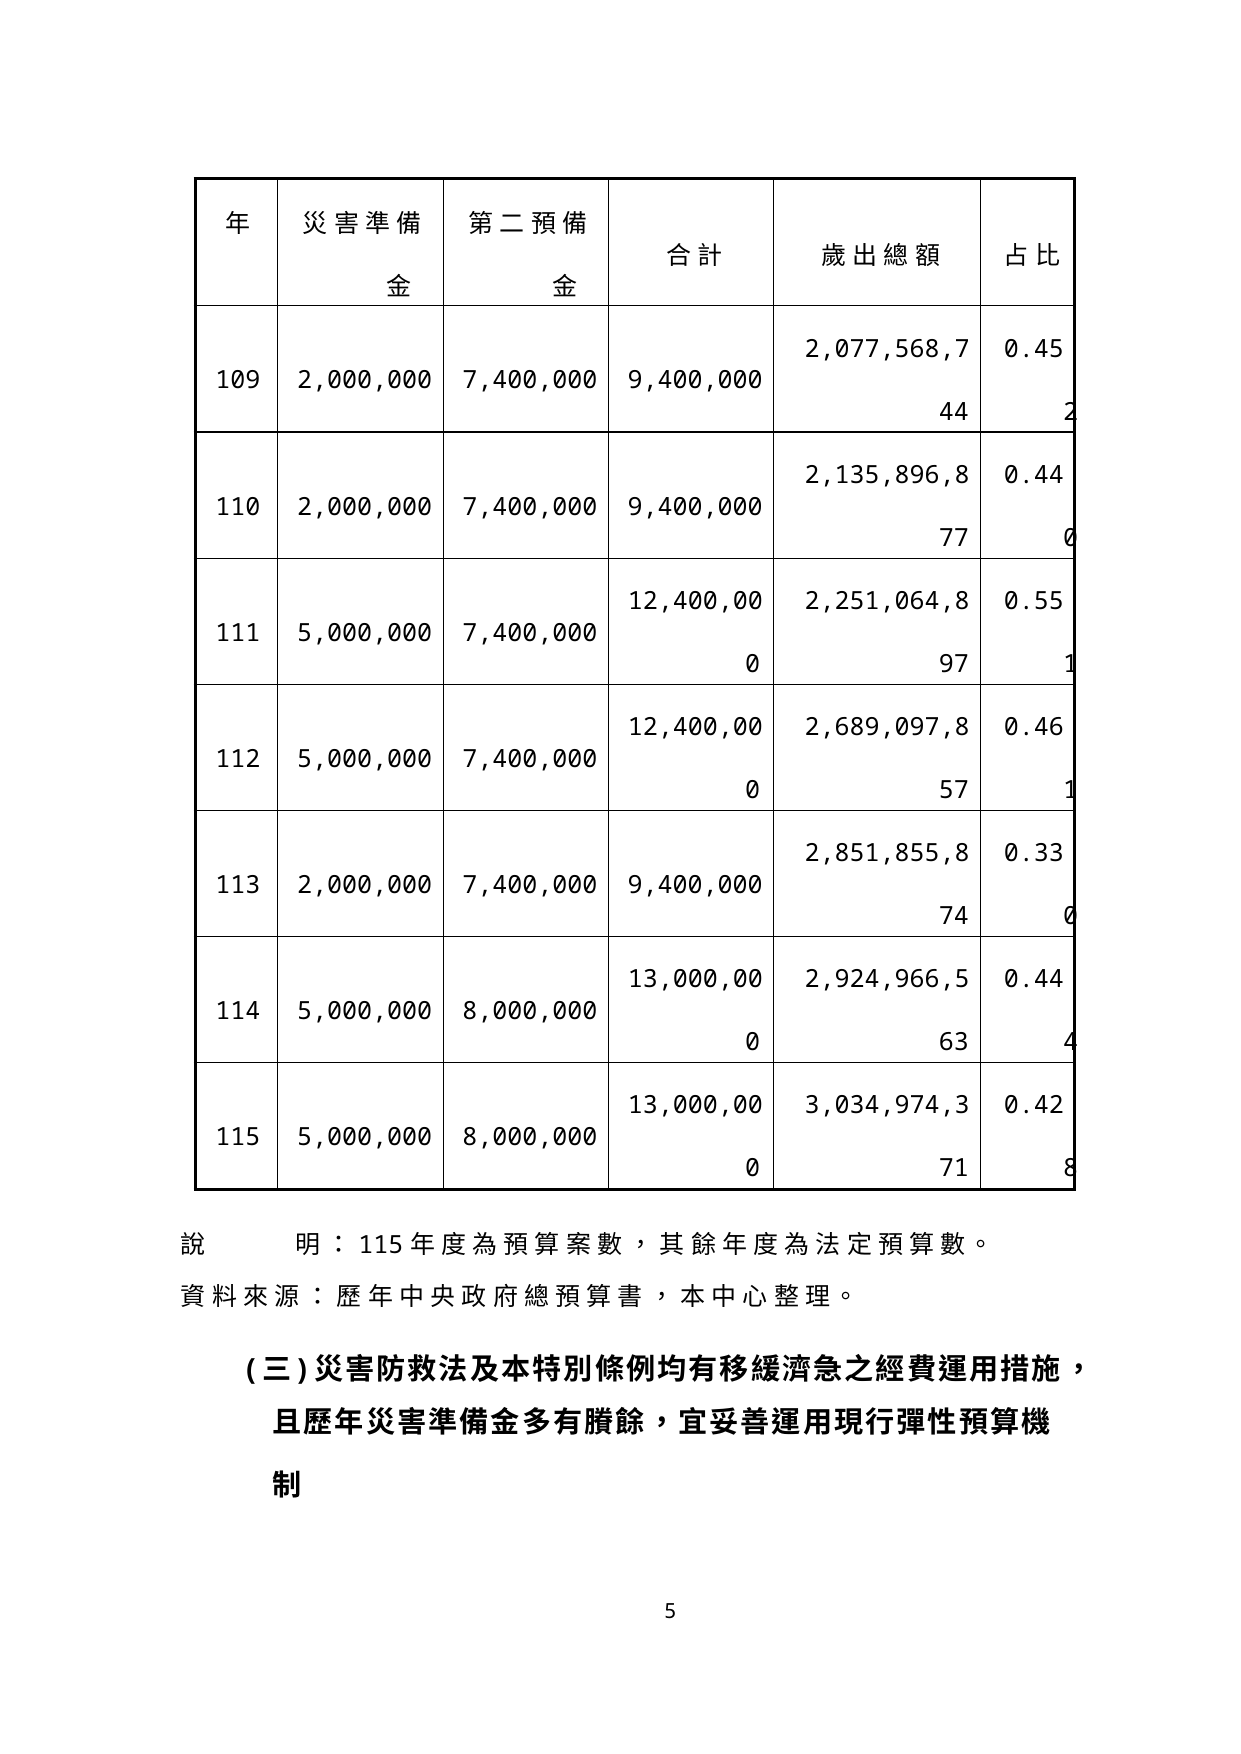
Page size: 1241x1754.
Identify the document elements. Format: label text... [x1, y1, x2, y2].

table_cell 12,400,000 [609, 559, 773, 683]
table_header 災害準備金 [278, 180, 443, 305]
table_cell 5,000,000 [278, 685, 443, 809]
table_cell 2,000,000 [278, 433, 443, 557]
table_cell 2,000,000 [278, 306, 443, 431]
table_cell 8,000,000 [444, 1063, 608, 1188]
table_cell 5,000,000 [278, 937, 443, 1062]
table_cell 0.428 [981, 1063, 1073, 1188]
table_cell 9,400,000 [609, 811, 773, 936]
table_cell 7,400,000 [444, 433, 608, 557]
table_cell 112 [197, 685, 277, 809]
table_cell 13,000,000 [609, 1063, 773, 1188]
table_cell 9,400,000 [609, 433, 773, 557]
table_cell 2,251,064,897 [774, 559, 980, 683]
table_cell 8,000,000 [444, 937, 608, 1062]
table_cell 0.551 [981, 559, 1073, 683]
table_header 占比 [981, 180, 1073, 305]
text (三)災害防救法及本特別條例均有移緩濟急之經費運用措施，且歷年災害準備金多有賸餘，宜妥善運用現行彈性預算機制 [236, 1316, 1063, 1503]
table_cell 115 [197, 1063, 277, 1188]
table_header 歲出總額 [774, 180, 980, 305]
table_cell 2,851,855,874 [774, 811, 980, 936]
table_cell 2,077,568,744 [774, 306, 980, 431]
table_cell 12,400,000 [609, 685, 773, 809]
table_cell 2,000,000 [278, 811, 443, 936]
table_cell 13,000,000 [609, 937, 773, 1062]
table_header 合計 [609, 180, 773, 305]
table_header 年度 [197, 180, 277, 305]
table_cell 7,400,000 [444, 811, 608, 936]
table_cell 5,000,000 [278, 559, 443, 683]
table_cell 109 [197, 306, 277, 431]
table_cell 0.452 [981, 306, 1073, 431]
table_cell 0.440 [981, 433, 1073, 557]
table_cell 7,400,000 [444, 559, 608, 683]
table_cell 5,000,000 [278, 1063, 443, 1188]
table_cell 3,034,974,371 [774, 1063, 980, 1188]
text 資料來源：歷年中央政府總預算書，本中心整理。 [177, 1253, 1063, 1316]
table_cell 111 [197, 559, 277, 683]
table_cell 2,135,896,877 [774, 433, 980, 557]
table_cell 7,400,000 [444, 685, 608, 809]
table_cell 113 [197, 811, 277, 936]
table_cell 2,689,097,857 [774, 685, 980, 809]
table_cell 114 [197, 937, 277, 1062]
table_cell 7,400,000 [444, 306, 608, 431]
table_cell 9,400,000 [609, 306, 773, 431]
table_cell 0.444 [981, 937, 1073, 1062]
table_cell 0.330 [981, 811, 1073, 936]
table_cell 0.461 [981, 685, 1073, 809]
table_header 第二預備金 [444, 180, 608, 305]
table_cell 110 [197, 433, 277, 557]
text 說 明：115年度為預算案數，其餘年度為法定預算數。 [177, 1191, 1063, 1253]
table_cell 2,924,966,563 [774, 937, 980, 1062]
